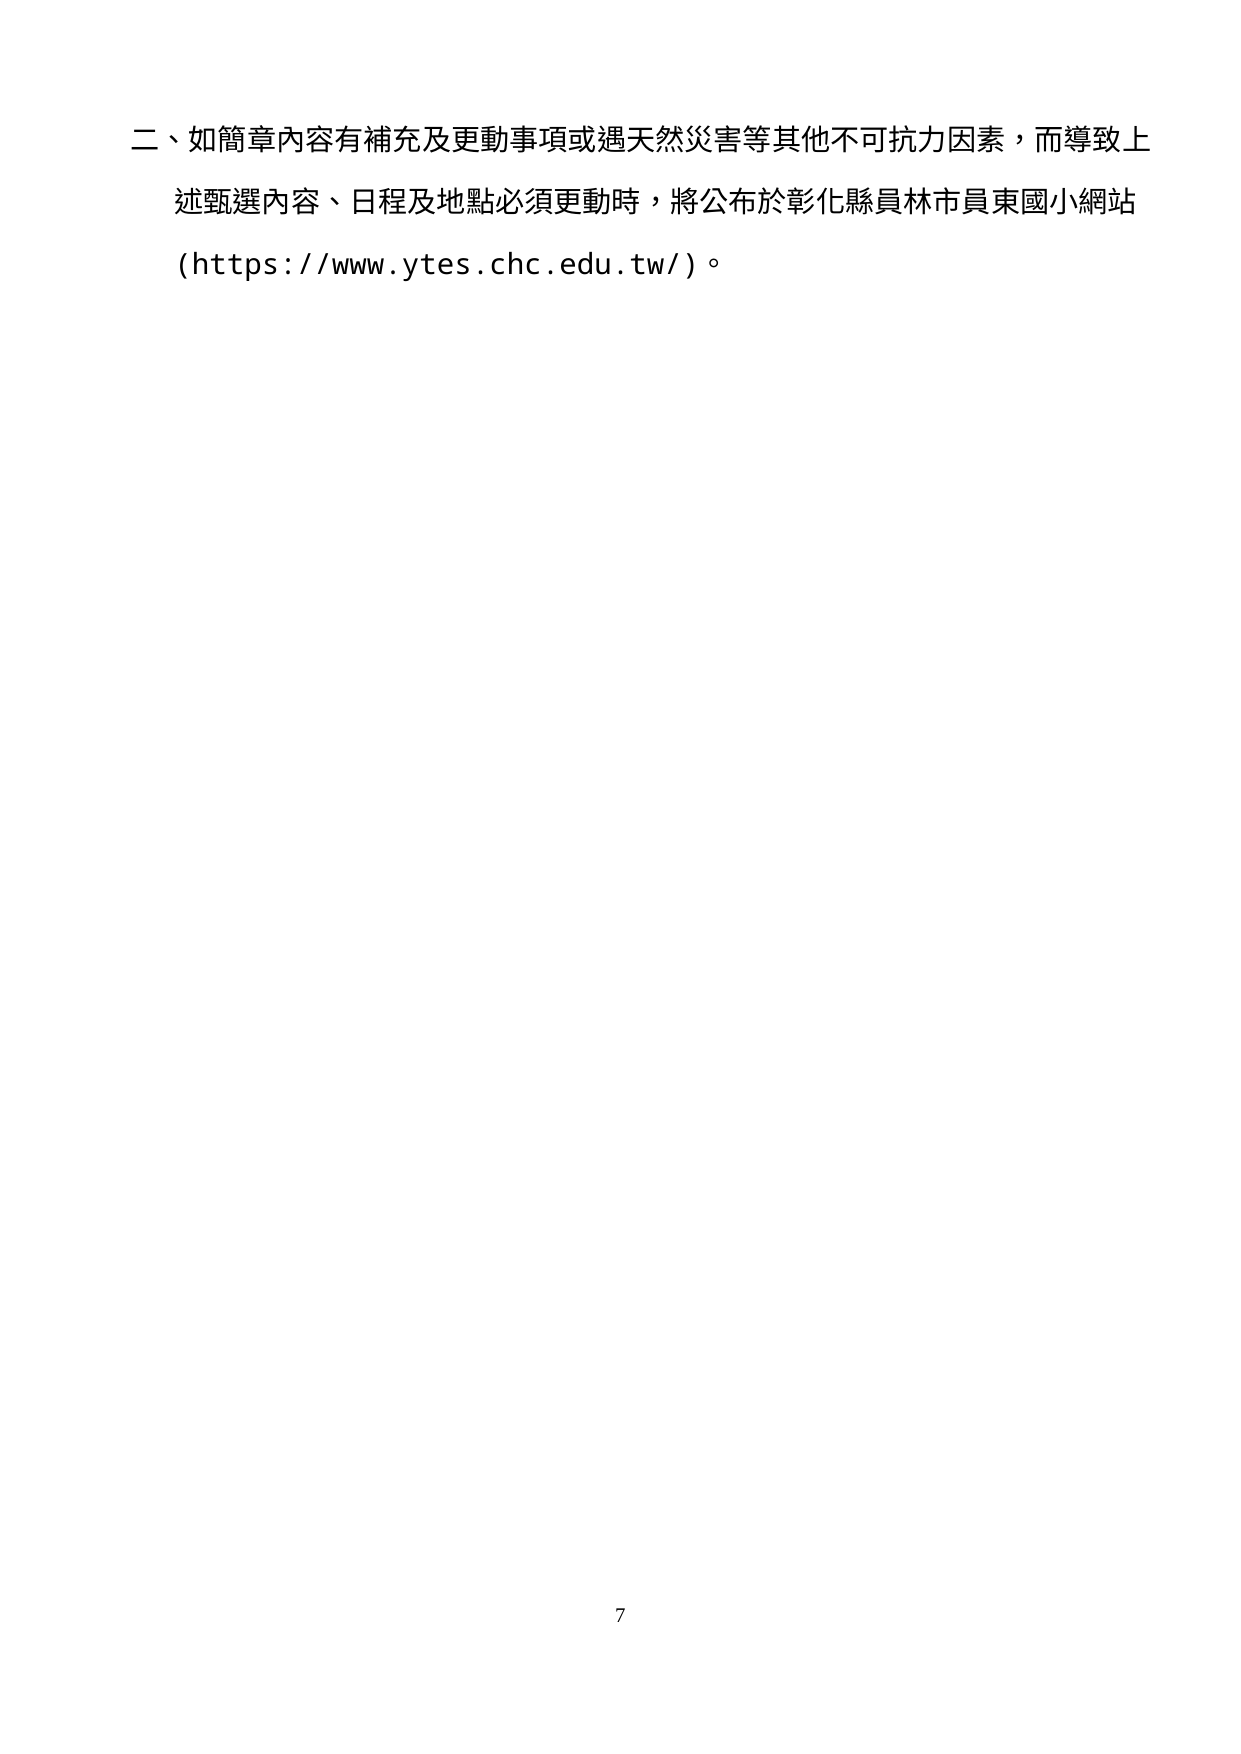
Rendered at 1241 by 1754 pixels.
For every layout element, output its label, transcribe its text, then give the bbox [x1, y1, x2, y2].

text 二、如簡章內容有補充及更動事項或遇天然災害等其他不可抗力因素，而導致上述甄選內容、日程及地點必須更動時，將公布於彰化縣員林市員東國小網站(https://www.ytes.chc.edu.tw/)。 [130, 96, 1169, 283]
